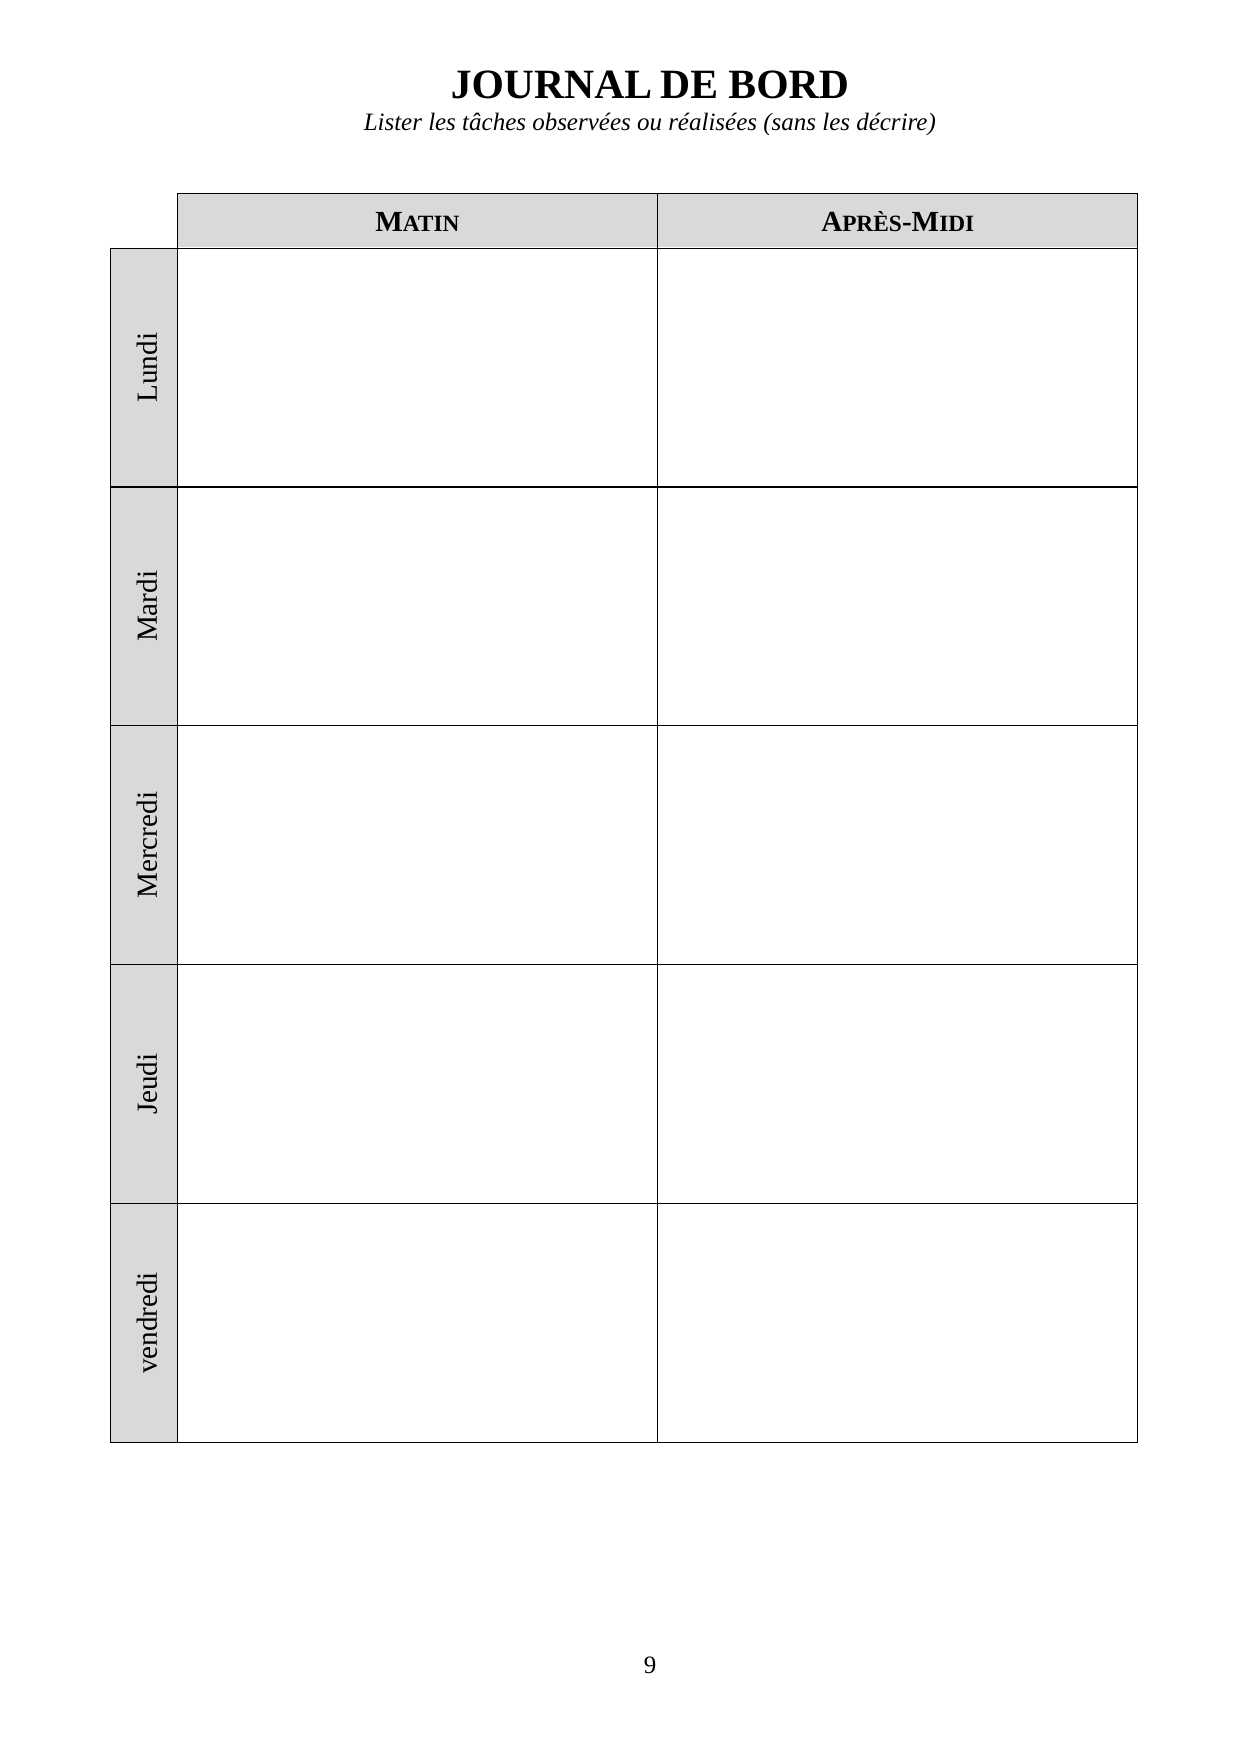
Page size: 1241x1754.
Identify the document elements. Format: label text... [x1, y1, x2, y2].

table_header Matin [178, 194, 657, 247]
table_cell [178, 249, 657, 486]
table_cell [178, 726, 657, 964]
table_cell Mercredi [111, 726, 177, 964]
table_cell [178, 488, 657, 725]
text Lister les tâches observées ou réalisées (sans les décrire) [118, 107, 1181, 136]
table_cell [658, 1204, 1137, 1442]
table_cell [658, 488, 1137, 725]
table_cell Jeudi [111, 965, 177, 1203]
table_cell vendredi [111, 1204, 177, 1442]
text JOURNAL DE BORD [118, 59, 1181, 107]
table_cell Lundi [111, 249, 177, 486]
table_cell [658, 249, 1137, 486]
table_cell [178, 1204, 657, 1442]
table_cell [658, 726, 1137, 964]
table_cell [658, 965, 1137, 1203]
table_header [110, 193, 177, 247]
table_header Après-Midi [658, 194, 1137, 247]
table_cell [178, 965, 657, 1203]
table_cell Mardi [111, 488, 177, 725]
